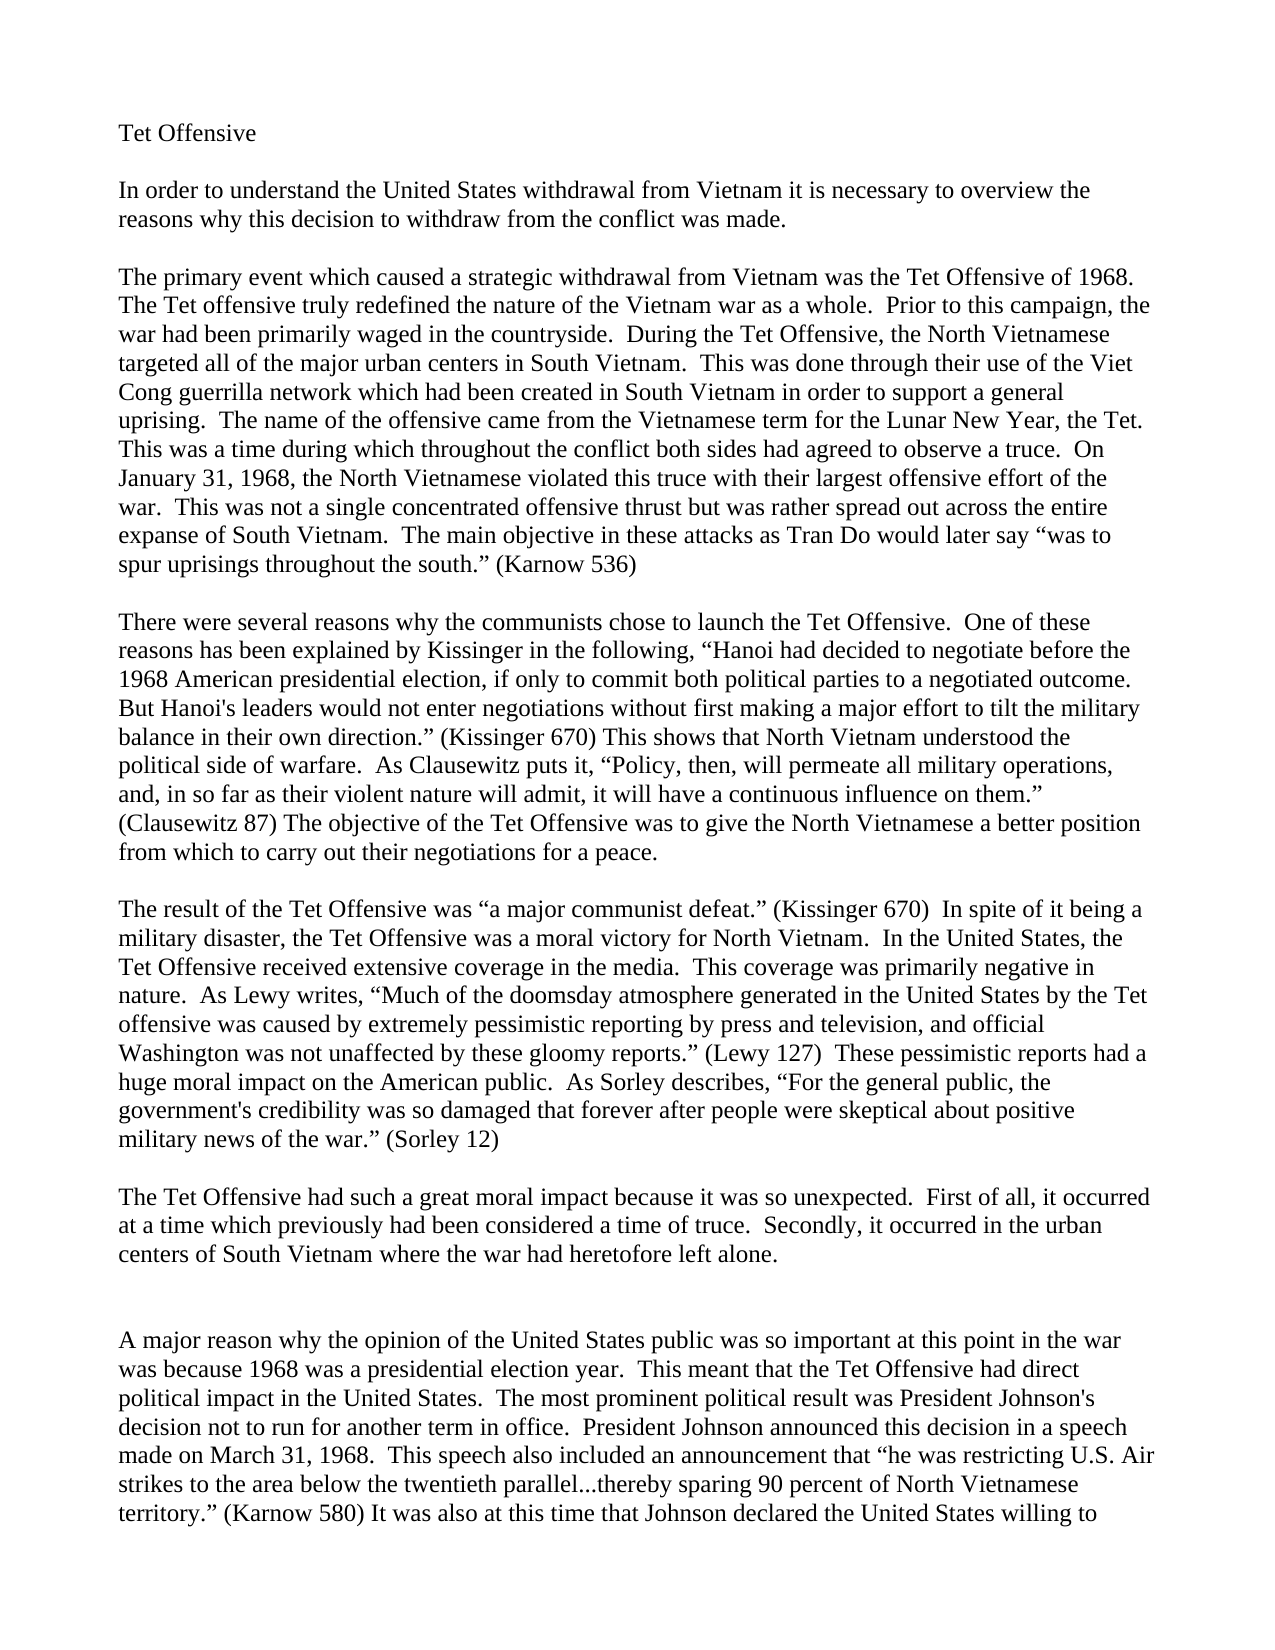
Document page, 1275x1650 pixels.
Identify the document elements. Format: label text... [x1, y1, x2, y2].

text The result of the Tet Offensive was “a major communist defeat.” (Kissinger 670) In spite of it being a military disaster, the Tet Offensive was a moral victory for North Vietnam. In the United States, the Tet Offensive received extensive coverage in the media. This coverage was primarily negative in nature. As Lewy writes, “Much of the doomsday atmosphere generated in the United States by the Tet offensive was caused by extremely pessimistic reporting by press and television, and official Washington was not unaffected by these gloomy reports.” (Lewy 127) These pessimistic reports had a huge moral impact on the American public. As Sorley describes, “For the general public, the government's credibility was so damaged that forever after people were skeptical about positive military news of the war.” (Sorley 12) [118, 894, 1157, 1153]
text Tet Offensive [118, 118, 1157, 147]
text There were several reasons why the communists chose to launch the Tet Offensive. One of these reasons has been explained by Kissinger in the following, “Hanoi had decided to negotiate before the 1968 American presidential election, if only to commit both political parties to a negotiated outcome. But Hanoi's leaders would not enter negotiations without first making a major effort to tilt the military balance in their own direction.” (Kissinger 670) This shows that North Vietnam understood the political side of warfare. As Clausewitz puts it, “Policy, then, will permeate all military operations, and, in so far as their violent nature will admit, it will have a continuous influence on them.” (Clausewitz 87) The objective of the Tet Offensive was to give the North Vietnamese a better position from which to carry out their negotiations for a peace. [118, 607, 1157, 866]
text The Tet Offensive had such a great moral impact because it was so unexpected. First of all, it occurred at a time which previously had been considered a time of truce. Secondly, it occurred in the urban centers of South Vietnam where the war had heretofore left alone. [118, 1182, 1157, 1268]
text The primary event which caused a strategic withdrawal from Vietnam was the Tet Offensive of 1968. The Tet offensive truly redefined the nature of the Vietnam war as a whole. Prior to this campaign, the war had been primarily waged in the countryside. During the Tet Offensive, the North Vietnamese targeted all of the major urban centers in South Vietnam. This was done through their use of the Viet Cong guerrilla network which had been created in South Vietnam in order to support a general uprising. The name of the offensive came from the Vietnamese term for the Lunar New Year, the Tet. This was a time during which throughout the conflict both sides had agreed to observe a truce. On January 31, 1968, the North Vietnamese violated this truce with their largest offensive effort of the war. This was not a single concentrated offensive thrust but was rather spread out across the entire expanse of South Vietnam. The main objective in these attacks as Tran Do would later say “was to spur uprisings throughout the south.” (Karnow 536) [118, 262, 1157, 578]
text A major reason why the opinion of the United States public was so important at this point in the war was because 1968 was a presidential election year. This meant that the Tet Offensive had direct political impact in the United States. The most prominent political result was President Johnson's decision not to run for another term in office. President Johnson announced this decision in a speech made on March 31, 1968. This speech also included an announcement that “he was restricting U.S. Air strikes to the area below the twentieth parallel...thereby sparing 90 percent of North Vietnamese territory.” (Karnow 580) It was also at this time that Johnson declared the United States willing to [118, 1326, 1157, 1527]
text In order to understand the United States withdrawal from Vietnam it is necessary to overview the reasons why this decision to withdraw from the conflict was made. [118, 176, 1157, 233]
